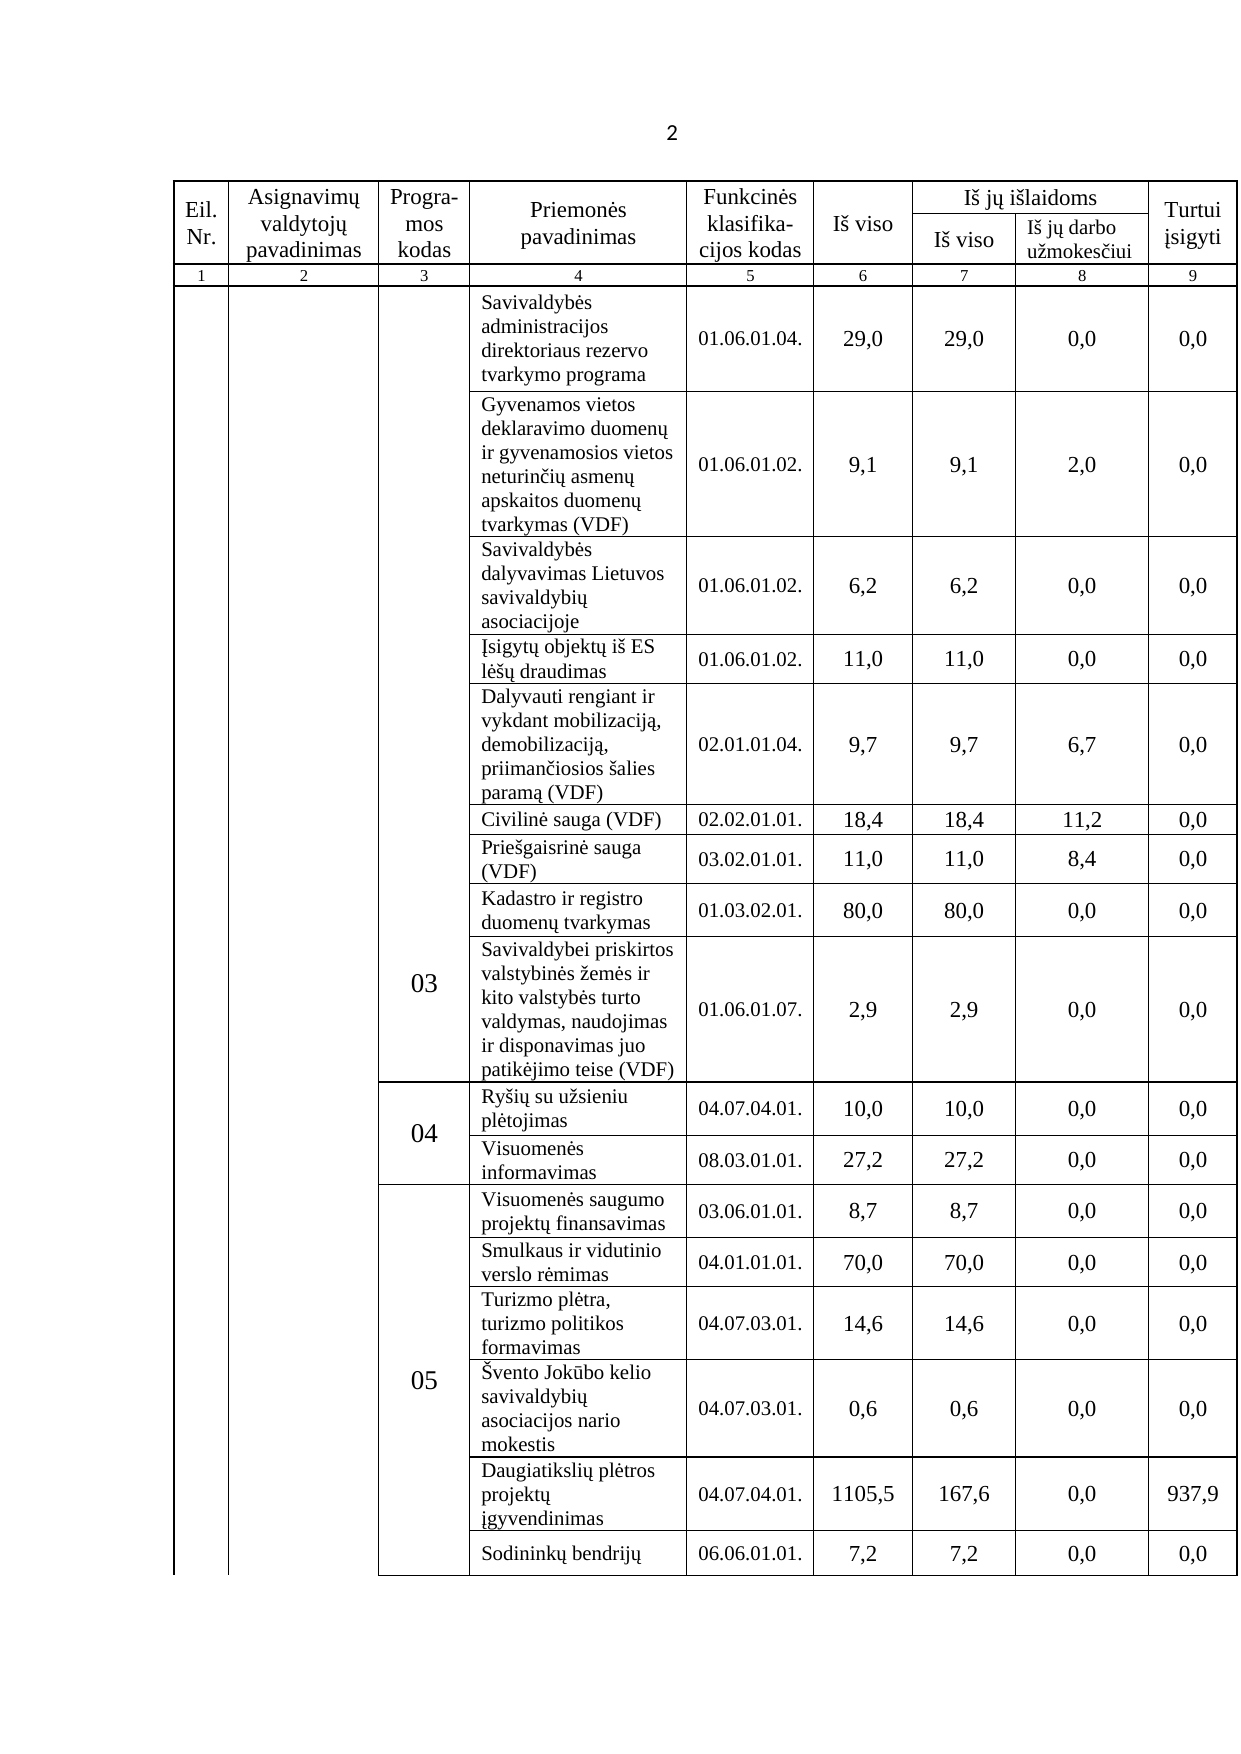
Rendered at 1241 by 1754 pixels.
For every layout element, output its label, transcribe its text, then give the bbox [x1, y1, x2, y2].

table_cell Priešgaisrinė sauga (VDF) [470, 835, 686, 883]
table_cell 1 [175, 265, 228, 284]
table_cell 7,2 [913, 1531, 1015, 1575]
table_cell 80,0 [913, 884, 1015, 936]
table_cell Įsigytų objektų iš ES lėšų draudimas [470, 635, 686, 683]
table_cell Savivaldybės administracijos direktoriaus rezervo tvarkymo programa [470, 287, 686, 391]
table_cell 0,0 [1016, 537, 1148, 633]
table_cell 0,0 [1016, 1083, 1148, 1134]
table_cell 80,0 [814, 884, 912, 936]
table_cell 04.07.04.01. [687, 1083, 813, 1134]
table_header Eil. Nr. [175, 182, 228, 263]
table_cell Visuomenės informavimas [470, 1136, 686, 1184]
table_cell 03.06.01.01. [687, 1185, 813, 1237]
table_cell 0,0 [1149, 1136, 1236, 1184]
table_cell 0,0 [1016, 937, 1148, 1081]
table_cell 0,0 [1149, 805, 1236, 834]
table_cell 0,0 [1016, 1458, 1148, 1530]
table_cell Gyvenamos vietos deklaravimo duomenų ir gyvenamosios vietos neturinčių asmenų apskaitos duomenų tvarkymas (VDF) [470, 392, 686, 536]
table_cell 8,4 [1016, 835, 1148, 883]
table_cell Savivaldybei priskirtos valstybinės žemės ir kito valstybės turto valdymas, naudojimas ir disponavimas juo patikėjimo teise (VDF) [470, 937, 686, 1081]
table_cell 01.06.01.04. [687, 287, 813, 391]
table_cell 0,0 [1149, 1360, 1236, 1456]
table_cell 18,4 [814, 805, 912, 834]
table_cell 11,0 [814, 635, 912, 683]
table_cell 0,0 [1016, 1287, 1148, 1359]
table_cell 0,0 [1149, 1083, 1236, 1134]
table_cell Smulkaus ir vidutinio verslo rėmimas [470, 1238, 686, 1286]
table_cell 18,4 [913, 805, 1015, 834]
table_cell 0,0 [1016, 1238, 1148, 1286]
table_cell Civilinė sauga (VDF) [470, 805, 686, 834]
table_cell 0,0 [1149, 537, 1236, 633]
table_cell 0,0 [1149, 835, 1236, 883]
table_cell 08.03.01.01. [687, 1136, 813, 1184]
table_cell Iš jų darbo užmokesčiui [1016, 214, 1148, 263]
table_cell 8 [1016, 265, 1148, 284]
table_cell Daugiatikslių plėtros projektų įgyvendinimas [470, 1458, 686, 1530]
table_cell 29,0 [913, 287, 1015, 391]
table_cell 0,0 [1149, 937, 1236, 1081]
table_cell 0,0 [1149, 287, 1236, 391]
table_cell 0,0 [1149, 884, 1236, 936]
table_cell 04.07.04.01. [687, 1458, 813, 1530]
table_cell 0,6 [913, 1360, 1015, 1456]
table_cell 02.02.01.01. [687, 805, 813, 834]
table_cell 0,0 [1016, 1531, 1148, 1575]
table_cell 03 [379, 883, 469, 1081]
table_cell 0,6 [814, 1360, 912, 1456]
table_cell Kadastro ir registro duomenų tvarkymas [470, 884, 686, 936]
table_cell 02.01.01.04. [687, 684, 813, 804]
table_cell 2,0 [1016, 392, 1148, 536]
table_header Priemonės pavadinimas [470, 182, 686, 263]
table_cell 0,0 [1149, 1185, 1236, 1237]
table_cell 6,2 [913, 537, 1015, 633]
table_cell 9,1 [814, 392, 912, 536]
table_cell 0,0 [1149, 1238, 1236, 1286]
table_cell 0,0 [1016, 635, 1148, 683]
table_cell Savivaldybės dalyvavimas Lietuvos savivaldybių asociacijoje [470, 537, 686, 633]
table_cell 11,0 [913, 835, 1015, 883]
table_cell 11,0 [913, 635, 1015, 683]
table_cell 0,0 [1149, 684, 1236, 804]
table_cell 70,0 [913, 1238, 1015, 1286]
table_cell 03.02.01.01. [687, 835, 813, 883]
table_cell 0,0 [1016, 1185, 1148, 1237]
table_cell 04 [379, 1083, 469, 1184]
table_cell Visuomenės saugumo projektų finansavimas [470, 1185, 686, 1237]
table_cell 11,0 [814, 835, 912, 883]
table_cell 0,0 [1016, 1136, 1148, 1184]
table_cell 27,2 [814, 1136, 912, 1184]
table_cell 9,7 [913, 684, 1015, 804]
table_cell 05 [379, 1185, 469, 1575]
table_cell Sodininkų bendrijų [470, 1531, 686, 1575]
table_cell 29,0 [814, 287, 912, 391]
table_cell 0,0 [1016, 1360, 1148, 1456]
table_cell 7,2 [814, 1531, 912, 1575]
table_cell [379, 287, 469, 883]
table_cell 937,9 [1149, 1458, 1236, 1530]
table_header Funkcinės klasifika-cijos kodas [687, 182, 813, 263]
table_cell 6,7 [1016, 684, 1148, 804]
table_cell 14,6 [913, 1287, 1015, 1359]
table_cell 2,9 [913, 937, 1015, 1081]
table_cell Iš viso [913, 214, 1015, 263]
table_cell 0,0 [1149, 1531, 1236, 1575]
table_cell 01.06.01.07. [687, 937, 813, 1081]
table_cell 0,0 [1149, 1287, 1236, 1359]
table_cell 3 [379, 265, 469, 284]
table_header Progra-mos kodas [379, 182, 469, 263]
table_header Iš viso [814, 182, 912, 263]
table_cell 27,2 [913, 1136, 1015, 1184]
table_cell 0,0 [1016, 884, 1148, 936]
table_cell 04.07.03.01. [687, 1287, 813, 1359]
table_cell 9,7 [814, 684, 912, 804]
table_cell 0,0 [1016, 287, 1148, 391]
table_cell 0,0 [1149, 392, 1236, 536]
table_cell 0,0 [1149, 635, 1236, 683]
table_cell 01.06.01.02. [687, 635, 813, 683]
table_cell [229, 287, 378, 1575]
table_cell 10,0 [913, 1083, 1015, 1134]
table_cell 6 [814, 265, 912, 284]
table_cell Dalyvauti rengiant ir vykdant mobilizaciją, demobilizaciją, priimančiosios šalies paramą (VDF) [470, 684, 686, 804]
table_cell 8,7 [814, 1185, 912, 1237]
table_cell 6,2 [814, 537, 912, 633]
table_cell 04.07.03.01. [687, 1360, 813, 1456]
table_cell 8,7 [913, 1185, 1015, 1237]
table_cell Ryšių su užsieniu plėtojimas [470, 1083, 686, 1134]
table_cell 06.06.01.01. [687, 1531, 813, 1575]
table_cell 9 [1149, 265, 1236, 284]
table_cell 01.06.01.02. [687, 537, 813, 633]
table_cell 2,9 [814, 937, 912, 1081]
table_header Turtui įsigyti [1149, 182, 1236, 263]
table_cell 11,2 [1016, 805, 1148, 834]
table_cell 1105,5 [814, 1458, 912, 1530]
table_cell 04.01.01.01. [687, 1238, 813, 1286]
table_cell Turizmo plėtra, turizmo politikos formavimas [470, 1287, 686, 1359]
table_cell 70,0 [814, 1238, 912, 1286]
table_cell [175, 287, 228, 1575]
table_cell 10,0 [814, 1083, 912, 1134]
table_cell 167,6 [913, 1458, 1015, 1530]
table_cell 5 [687, 265, 813, 284]
table_header Asignavimų valdytojų pavadinimas [229, 182, 378, 263]
table_cell 4 [470, 265, 686, 284]
table_cell Švento Jokūbo kelio savivaldybių asociacijos nario mokestis [470, 1360, 686, 1456]
table_cell 2 [229, 265, 378, 284]
table_cell 7 [913, 265, 1015, 284]
table_cell 01.06.01.02. [687, 392, 813, 536]
table_header Iš jų išlaidoms [913, 182, 1148, 213]
table_cell 9,1 [913, 392, 1015, 536]
table_cell 01.03.02.01. [687, 884, 813, 936]
table_cell 14,6 [814, 1287, 912, 1359]
